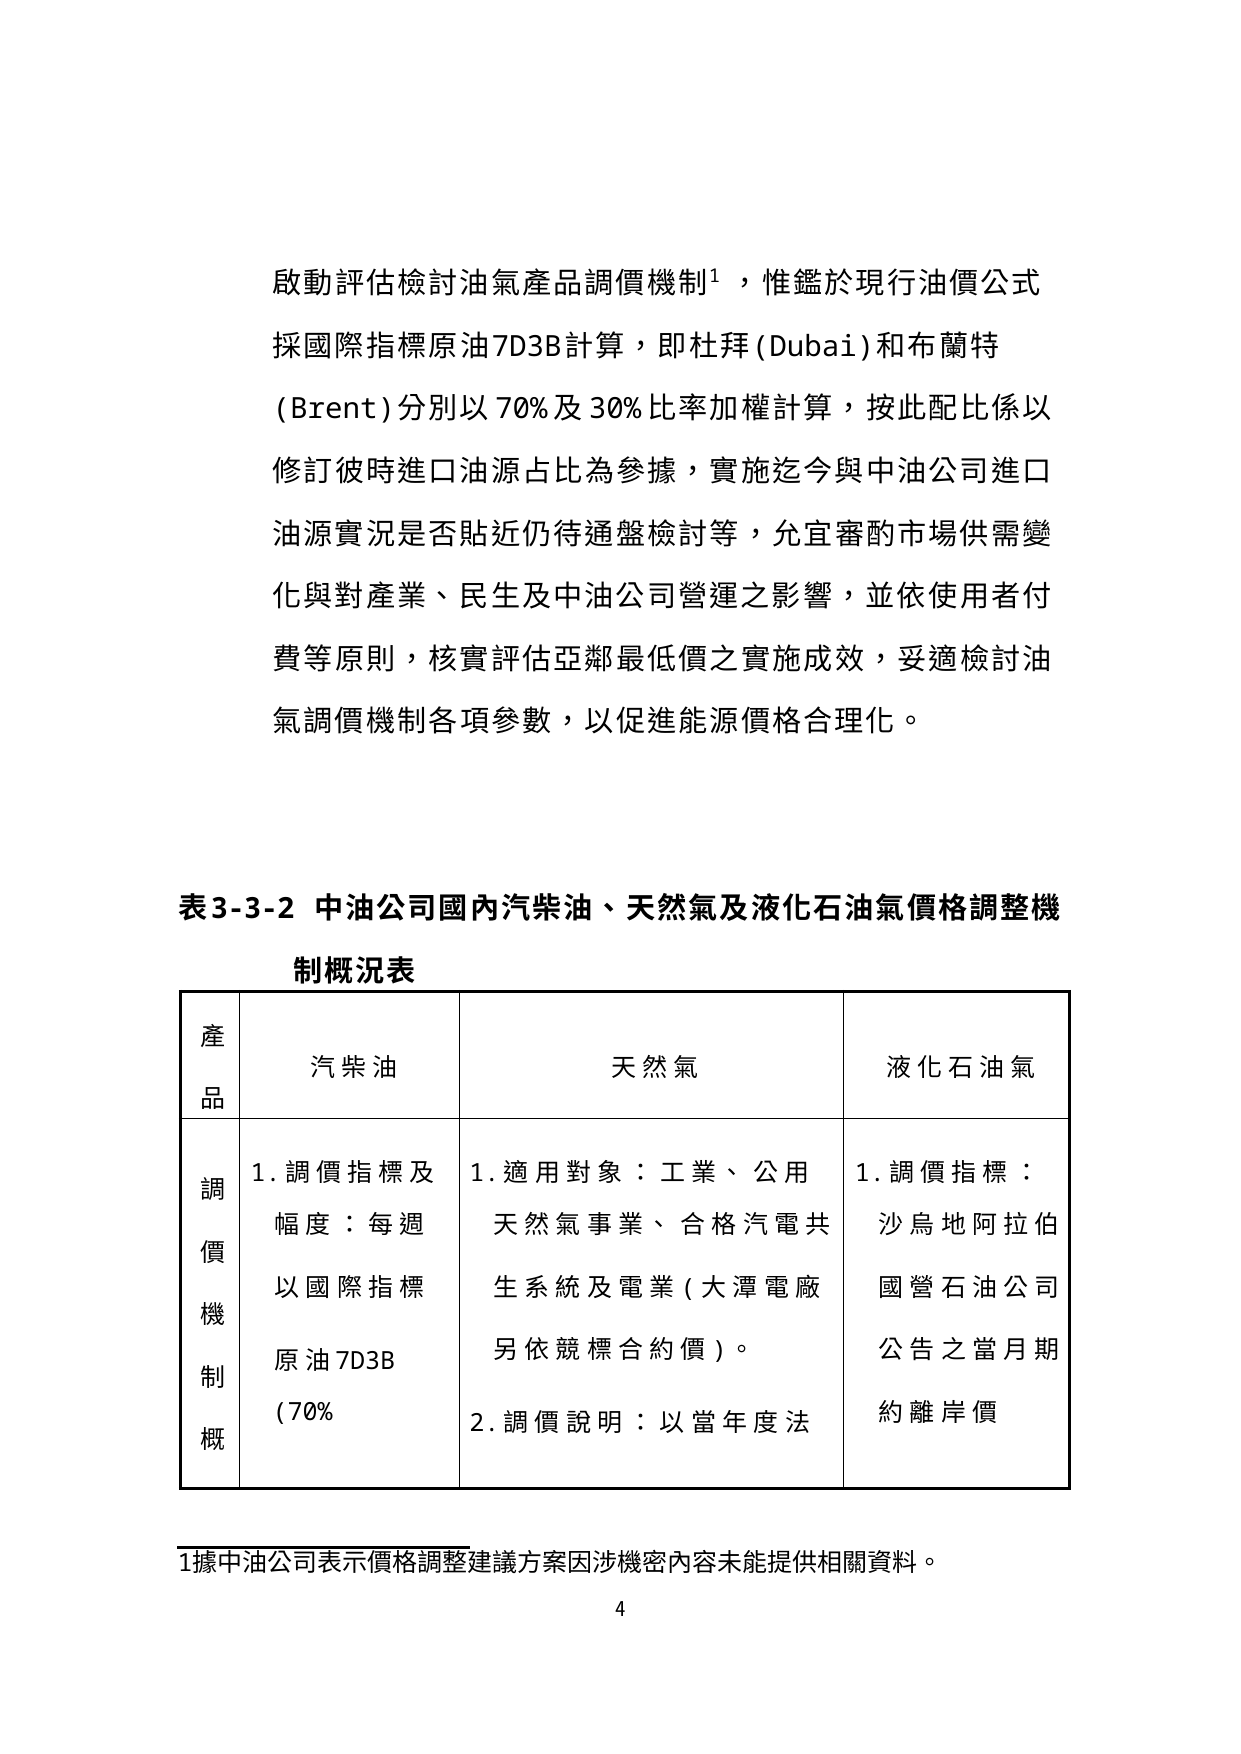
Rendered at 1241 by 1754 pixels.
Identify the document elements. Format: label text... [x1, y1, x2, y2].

table_cell 調價指標及幅度：每週以國際指標原油7D3B (70% [240, 1119, 459, 1487]
table_header 產品 [182, 993, 239, 1118]
table_header 汽柴油 [240, 993, 459, 1118]
table_cell 適用對象：工業、公用天然氣事業、合格汽電共生系統及電業(大潭電廠另依競標合約價)。 調價說明：以當年度法定預算之氣源成本為基準，逐月檢討全年進口LNG氣源成本變動(ΔLNGC)，再按當月至年底預算銷量(Q)，計算單價變動(ΔP)【ΔP =ΔLNGC÷Q】，此外其中各類用戶之氣價結構如下表。 調幅規定：單月調幅在3%以內，連續3個月累積調幅在6%內，授權中油公司自行公布後陳報經濟部備查，超出授權幅度，陳報經濟部核定。 [460, 1119, 843, 1487]
table_header 天然氣 [460, 993, 843, 1118]
table_cell 調價機制概 [182, 1119, 239, 1487]
text 表3-3-2 中油公司國內汽柴油、天然氣及液化石油氣價格調整機制概況表 [177, 865, 1063, 990]
table_header 液化石油氣 [844, 993, 1068, 1118]
text 啟動評估檢討油氣產品調價機制，惟鑑於現行油價公式採國際指標原油7D3B計算，即杜拜(Dubai)和布蘭特(Brent)分別以70%及30%比率加權計算，按此配比係以修訂彼時進口油源占比為參據，實施迄今與中油公司進口油源實況是否貼近仍待通盤檢討等，允宜審酌市場供需變化與對產業、民生及中油公司營運之影響，並依使用者付費等原則，核實評估亞鄰最低價之實施成效，妥適檢討油氣調價機制各項參數，以促進能源價格合理化。 [266, 177, 1063, 740]
table_cell 調價指標：沙烏地阿拉伯國營石油公司公告之當月期約離岸價 [844, 1119, 1068, 1487]
text 據中油公司表示價格調整建議方案因涉機密內容未能提供相關資料。 [177, 1548, 1063, 1577]
